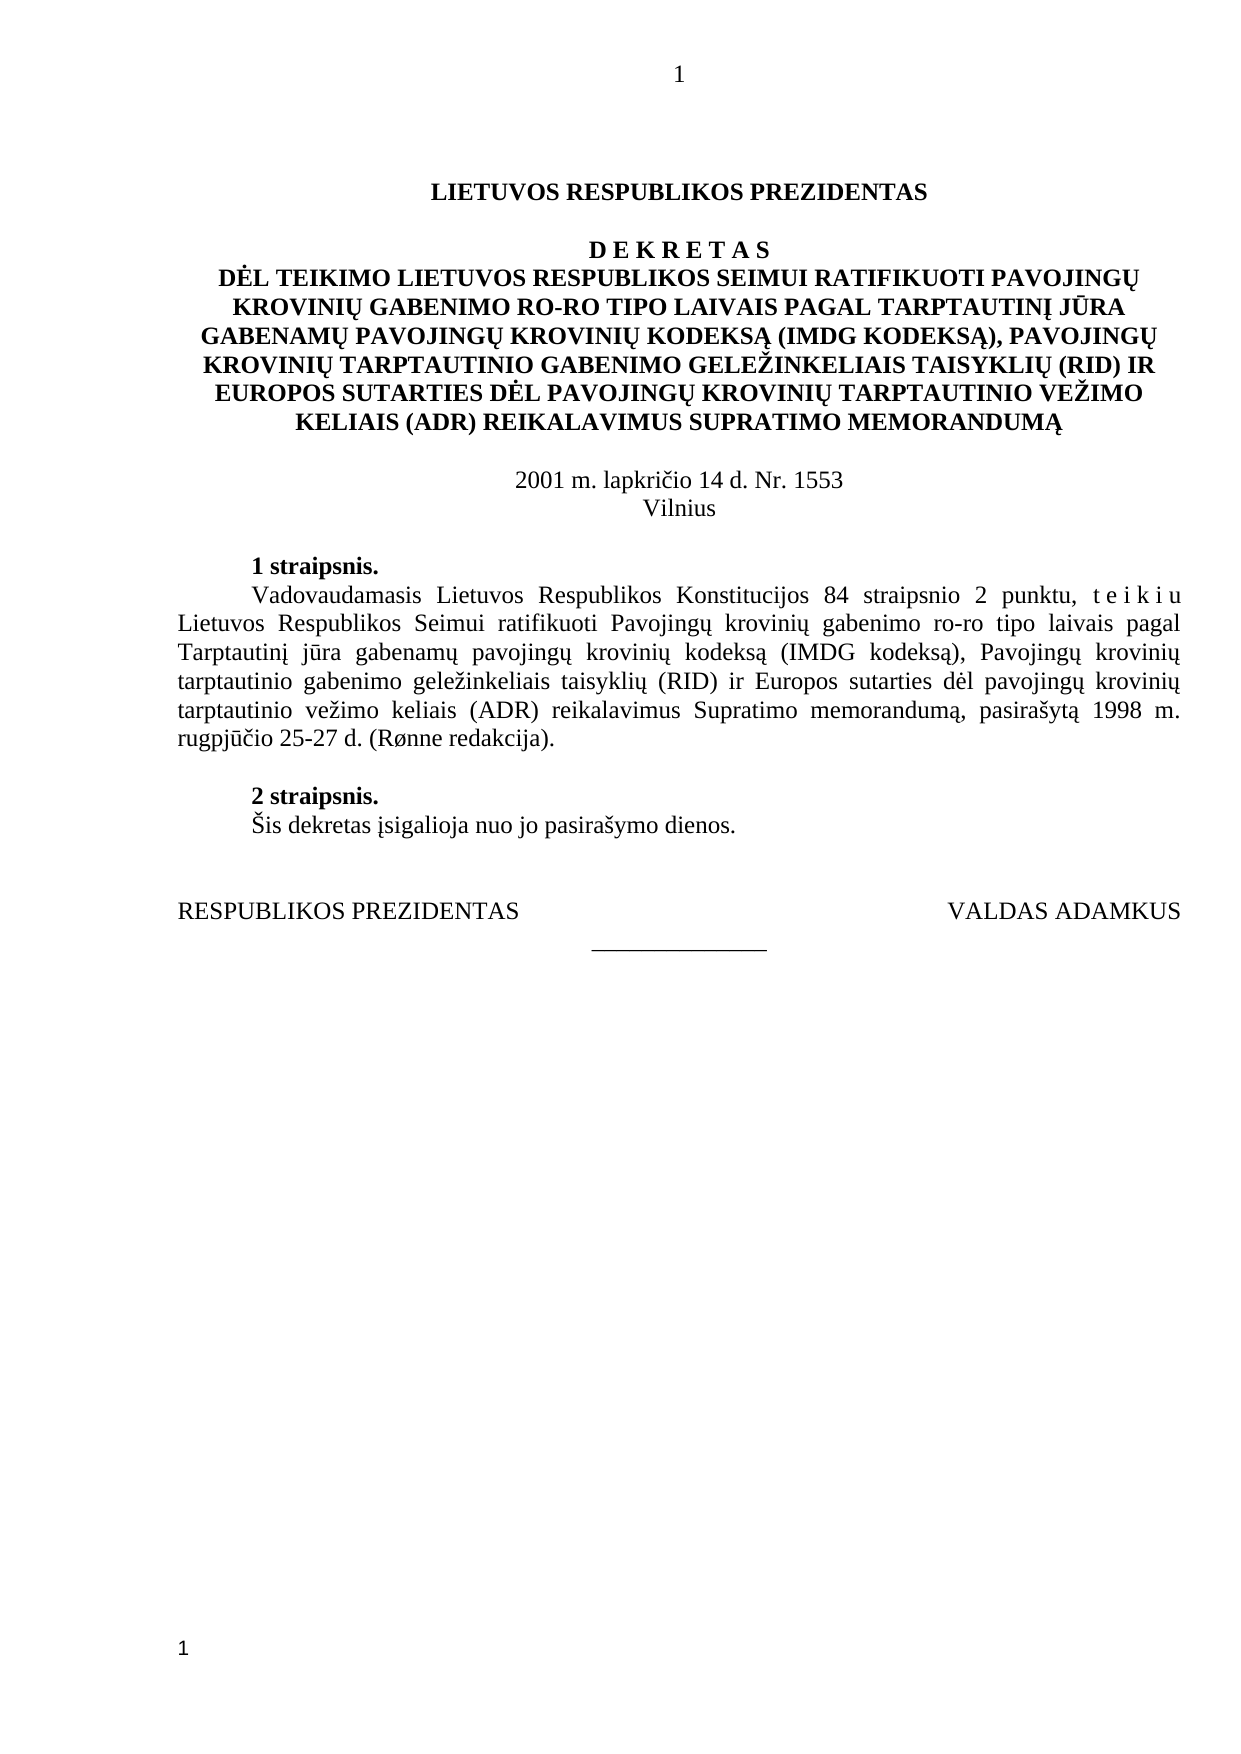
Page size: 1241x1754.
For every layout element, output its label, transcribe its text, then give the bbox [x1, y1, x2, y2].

text LIETUVOS RESPUBLIKOS PREZIDENTAS [177, 177, 1181, 206]
text 2 straipsnis. [177, 781, 1181, 810]
text Vadovaudamasis Lietuvos Respublikos Konstitucijos 84 straipsnio 2 punktu, teikiu Lietuvos Respublikos Seimui ratifikuoti Pavojingų krovinių gabenimo ro-ro tipo laivais pagal Tarptautinį jūra gabenamų pavojingų krovinių kodeksą (IMDG kodeksą), Pavojingų krovinių tarptautinio gabenimo geležinkeliais taisyklių (RID) ir Europos sutarties dėl pavojingų krovinių tarptautinio vežimo keliais (ADR) reikalavimus Supratimo memorandumą, pasirašytą 1998 m. rugpjūčio 25-27 d. (Rønne redakcija). [177, 580, 1181, 752]
text 2001 m. lapkričio 14 d. Nr. 1553 [177, 465, 1181, 493]
text Šis dekretas įsigalioja nuo jo pasirašymo dienos. [177, 810, 1181, 838]
text D E K R E T A S [177, 235, 1181, 263]
text DĖL TEIKIMO LIETUVOS RESPUBLIKOS SEIMUI RATIFIKUOTI PAVOJINGŲ KROVINIŲ GABENIMO RO-RO TIPO LAIVAIS PAGAL TARPTAUTINĮ JŪRA GABENAMŲ PAVOJINGŲ KROVINIŲ KODEKSĄ (IMDG KODEKSĄ), PAVOJINGŲ KROVINIŲ TARPTAUTINIO GABENIMO GELEŽINKELIAIS TAISYKLIŲ (RID) IR EUROPOS SUTARTIES DĖL PAVOJINGŲ KROVINIŲ TARPTAUTINIO VEŽIMO KELIAIS (ADR) REIKALAVIMUS SUPRATIMO MEMORANDUMĄ [177, 263, 1181, 436]
text ______________ [177, 925, 1181, 953]
text 1 straipsnis. [177, 551, 1181, 580]
text Vilnius [177, 493, 1181, 522]
text RESPUBLIKOS PREZIDENTAS VALDAS ADAMKUS [177, 896, 1181, 925]
